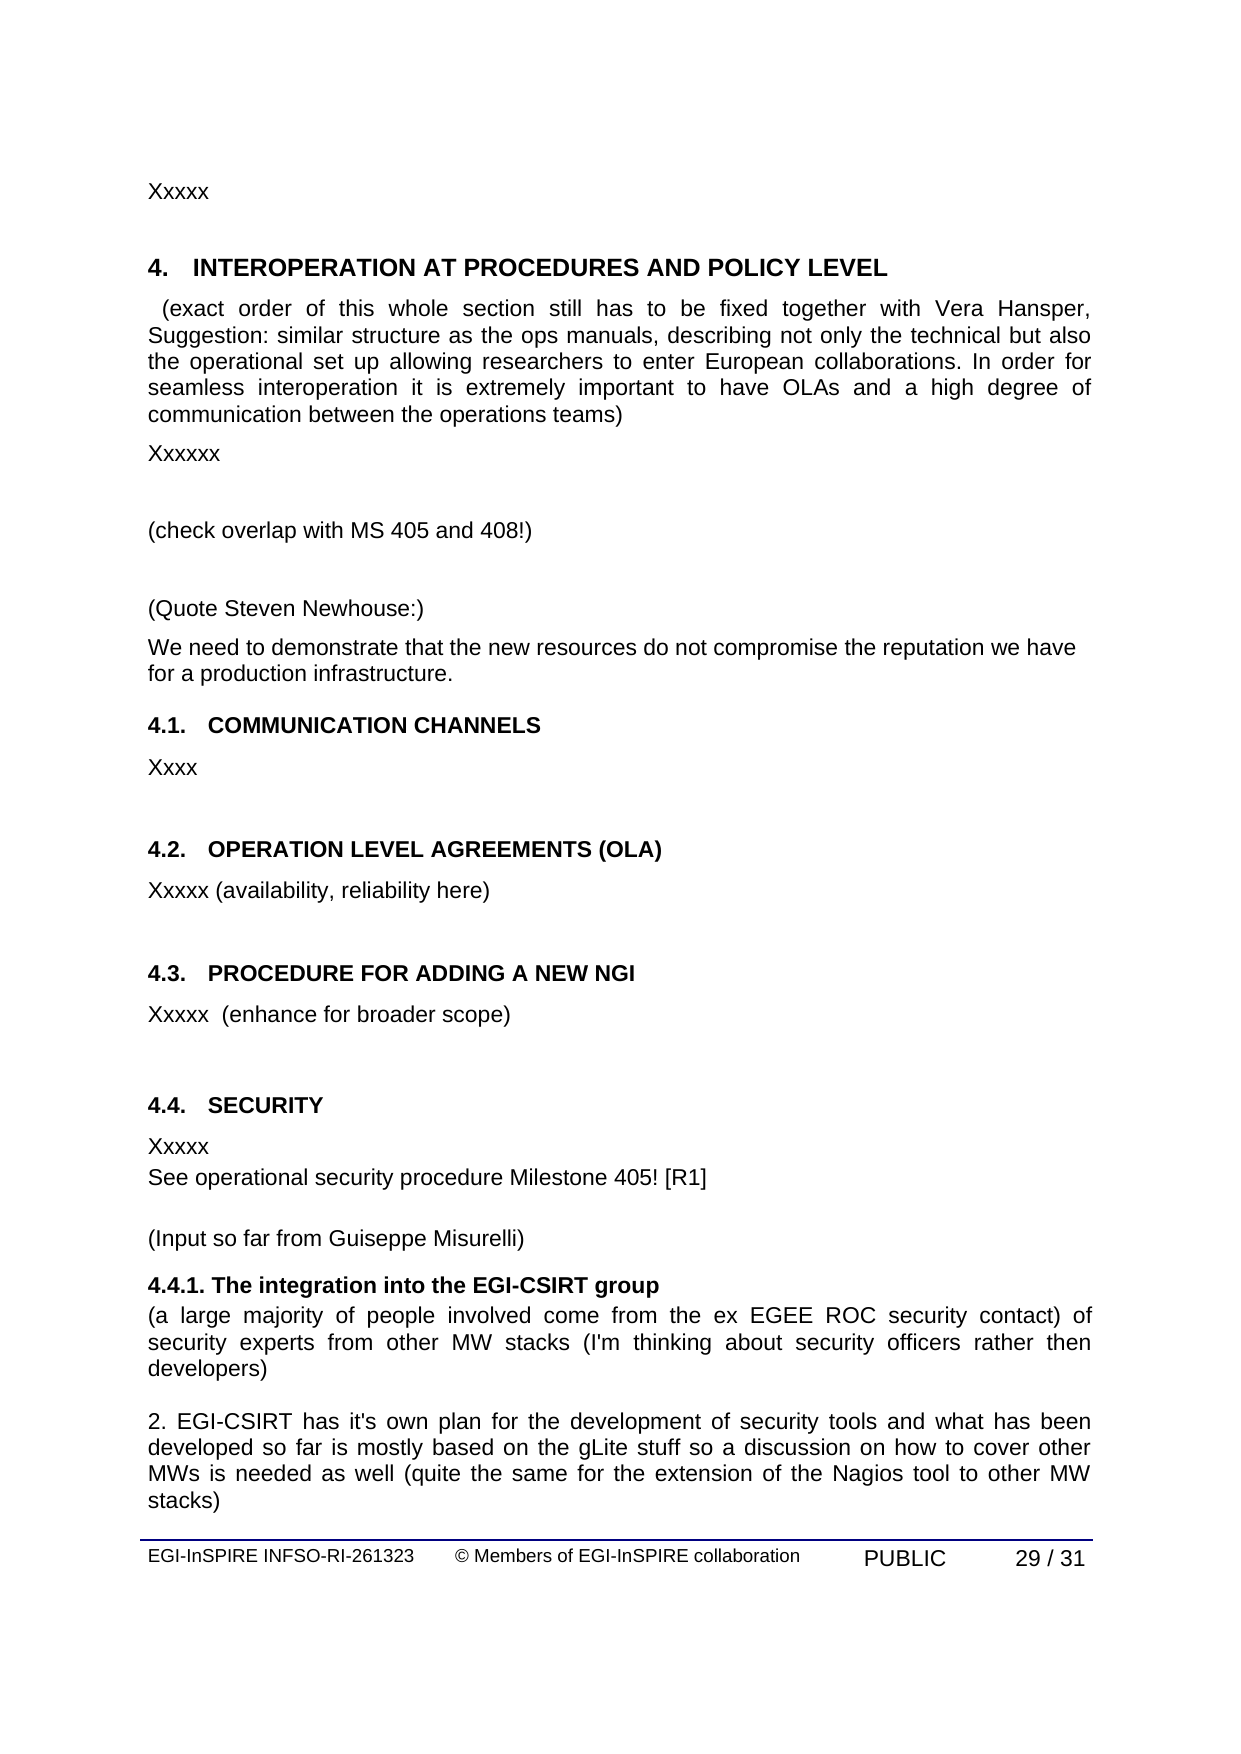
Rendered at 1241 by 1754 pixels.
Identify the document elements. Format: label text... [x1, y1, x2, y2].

subtitle Interoperation at Procedures and Policy Level [148, 253, 1093, 282]
text Xxxxx [148, 178, 1093, 204]
text Xxxx [148, 753, 1093, 780]
text Xxxxx (enhance for broader scope) [148, 1001, 1093, 1027]
text (exact order of this whole section still has to be fixed together with Vera Hansper, Suggestion: similar structure as the ops manuals, describing not only the technical but also the operational set up allowing researchers to enter European collaborations. In order for seamless interoperation it is extremely important to have OLAs and a high degree of communication between the operations teams) [148, 295, 1093, 427]
text Xxxxxx [148, 439, 1093, 466]
text (Input so far from Guiseppe Misurelli) [148, 1224, 1093, 1251]
subtitle Operation Level Agreements (OLA) [148, 836, 1093, 862]
text We need to demonstrate that the new resources do not compromise the reputation we have for a production infrastructure. [148, 634, 1093, 687]
text Xxxxx [148, 1133, 1093, 1159]
subtitle Security [148, 1092, 1093, 1118]
subtitle Procedure for adding a new NGI [148, 959, 1093, 986]
text (a large majority of people involved come from the ex EGEE ROC security contact) of security experts from other MW stacks (I'm thinking about security officers rather then developers) 2. EGI-CSIRT has it's own plan for the development of security tools and what has been developed so far is mostly based on the gLite stuff so a discussion on how to cover other MWs is needed as well (quite the same for the extension of the Nagios tool to other MW stacks) [148, 1302, 1093, 1513]
text (check overlap with MS 405 and 408!) [148, 517, 1093, 544]
text (Quote Steven Newhouse:) [148, 595, 1093, 621]
text See operational security procedure Milestone 405! [R1] [148, 1163, 1093, 1190]
text Xxxxx (availability, reliability here) [148, 877, 1093, 903]
subtitle The integration into the EGI-CSIRT group [148, 1272, 1093, 1298]
subtitle Communication channels [148, 712, 1093, 738]
